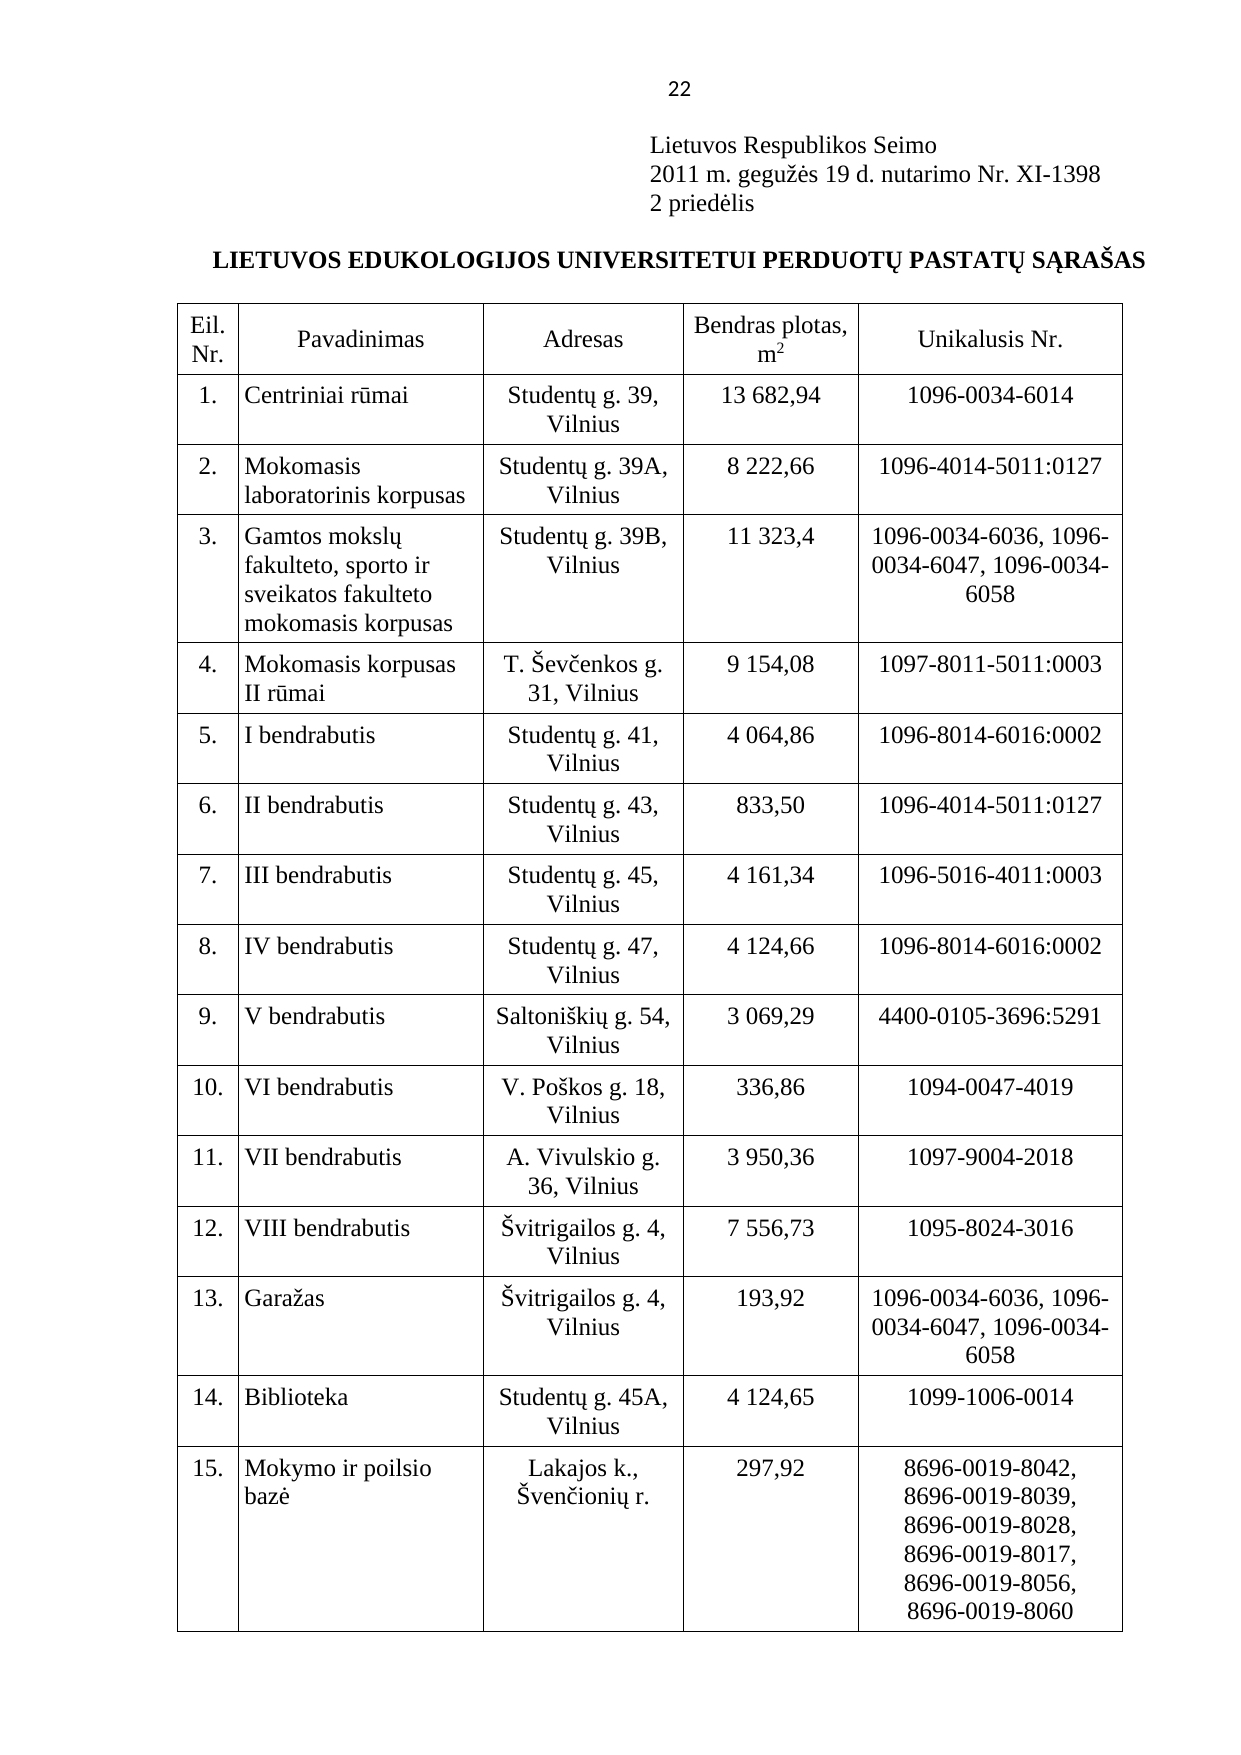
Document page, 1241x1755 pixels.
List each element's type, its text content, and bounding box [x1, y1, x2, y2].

table_cell 12. [178, 1207, 238, 1276]
table_cell 8. [178, 925, 238, 994]
table_cell Centriniai rūmai [239, 375, 483, 444]
table_cell Studentų g. 39B, Vilnius [484, 515, 683, 642]
table_cell 3. [178, 515, 238, 642]
table_cell 1097-8011-5011:0003 [859, 643, 1122, 713]
table_cell 1096-0034-6036, 1096-0034-6047, 1096-0034-6058 [859, 515, 1122, 642]
table_header Pavadinimas [239, 304, 483, 373]
table_cell 15. [178, 1447, 238, 1631]
text Lietuvos Respublikos Seimo [649, 131, 1181, 159]
table_cell Studentų g. 45A, Vilnius [484, 1376, 683, 1446]
table_cell I bendrabutis [239, 714, 483, 783]
text 2011 m. gegužės 19 d. nutarimo Nr. XI-1398 [649, 159, 1181, 188]
table_cell 4 124,65 [684, 1376, 858, 1446]
table_cell VIII bendrabutis [239, 1207, 483, 1276]
table_cell IV bendrabutis [239, 925, 483, 994]
table_cell VI bendrabutis [239, 1066, 483, 1135]
table_cell 833,50 [684, 784, 858, 853]
table_cell 4400-0105-3696:5291 [859, 995, 1122, 1065]
table_cell 1099-1006-0014 [859, 1376, 1122, 1446]
table_cell Mokomasis laboratorinis korpusas [239, 445, 483, 514]
table_cell 10. [178, 1066, 238, 1135]
table_cell 1094-0047-4019 [859, 1066, 1122, 1135]
table_cell Studentų g. 45, Vilnius [484, 855, 683, 924]
table_header Bendras plotas, m2 [684, 304, 858, 373]
table_cell Biblioteka [239, 1376, 483, 1446]
table_cell Mokomasis korpusas II rūmai [239, 643, 483, 713]
table_cell 13 682,94 [684, 375, 858, 444]
table_cell A. Vivulskio g. 36, Vilnius [484, 1136, 683, 1206]
table_cell 11. [178, 1136, 238, 1206]
table_cell Švitrigailos g. 4, Vilnius [484, 1207, 683, 1276]
table_cell 9 154,08 [684, 643, 858, 713]
table_cell 1095-8024-3016 [859, 1207, 1122, 1276]
table_cell Studentų g. 39A, Vilnius [484, 445, 683, 514]
table_cell 1096-4014-5011:0127 [859, 784, 1122, 853]
table_cell II bendrabutis [239, 784, 483, 853]
table_header Adresas [484, 304, 683, 373]
table_cell Gamtos mokslų fakulteto, sporto ir sveikatos fakulteto mokomasis korpusas [239, 515, 483, 642]
table_cell 1. [178, 375, 238, 444]
table_cell 3 069,29 [684, 995, 858, 1065]
table_header Unikalusis Nr. [859, 304, 1122, 373]
table_cell 7 556,73 [684, 1207, 858, 1276]
table_cell 1096-0034-6014 [859, 375, 1122, 444]
table_cell 7. [178, 855, 238, 924]
table_cell 13. [178, 1277, 238, 1375]
table_cell 1096-0034-6036, 1096-0034-6047, 1096-0034-6058 [859, 1277, 1122, 1375]
table_cell 336,86 [684, 1066, 858, 1135]
table_cell 297,92 [684, 1447, 858, 1631]
table_cell Saltoniškių g. 54, Vilnius [484, 995, 683, 1065]
table_cell Lakajos k., Švenčionių r. [484, 1447, 683, 1631]
table_cell 9. [178, 995, 238, 1065]
table_cell 1097-9004-2018 [859, 1136, 1122, 1206]
table_cell 1096-5016-4011:0003 [859, 855, 1122, 924]
table_cell Mokymo ir poilsio bazė [239, 1447, 483, 1631]
table_cell Studentų g. 39, Vilnius [484, 375, 683, 444]
table_cell 4 064,86 [684, 714, 858, 783]
table_cell 8 222,66 [684, 445, 858, 514]
table_cell 1096-4014-5011:0127 [859, 445, 1122, 514]
table_cell Švitrigailos g. 4, Vilnius [484, 1277, 683, 1375]
table_cell 4 124,66 [684, 925, 858, 994]
table_cell Studentų g. 41, Vilnius [484, 714, 683, 783]
table_cell 1096-8014-6016:0002 [859, 714, 1122, 783]
table_cell 3 950,36 [684, 1136, 858, 1206]
table_cell V. Poškos g. 18, Vilnius [484, 1066, 683, 1135]
table_cell 4 161,34 [684, 855, 858, 924]
table_cell 4. [178, 643, 238, 713]
table_cell 14. [178, 1376, 238, 1446]
table_header Eil. Nr. [178, 304, 238, 373]
table_cell T. Ševčenkos g. 31, Vilnius [484, 643, 683, 713]
text 2 priedėlis [649, 188, 1181, 217]
table_cell 6. [178, 784, 238, 853]
table_cell 1096-8014-6016:0002 [859, 925, 1122, 994]
table_cell 5. [178, 714, 238, 783]
table_cell VII bendrabutis [239, 1136, 483, 1206]
table_cell III bendrabutis [239, 855, 483, 924]
text LIETUVOS EDUKOLOGIJOS UNIVERSITETUI PERDUOTŲ PASTATŲ SĄRAŠAS [177, 246, 1181, 274]
table_cell Studentų g. 47, Vilnius [484, 925, 683, 994]
table_cell 2. [178, 445, 238, 514]
table_cell V bendrabutis [239, 995, 483, 1065]
table_cell 8696-0019-8042, 8696-0019-8039, 8696-0019-8028, 8696-0019-8017, 8696-0019-8056, 8696-0019-8060 [859, 1447, 1122, 1631]
table_cell 11 323,4 [684, 515, 858, 642]
table_cell Studentų g. 43, Vilnius [484, 784, 683, 853]
table_cell 193,92 [684, 1277, 858, 1375]
table_cell Garažas [239, 1277, 483, 1375]
